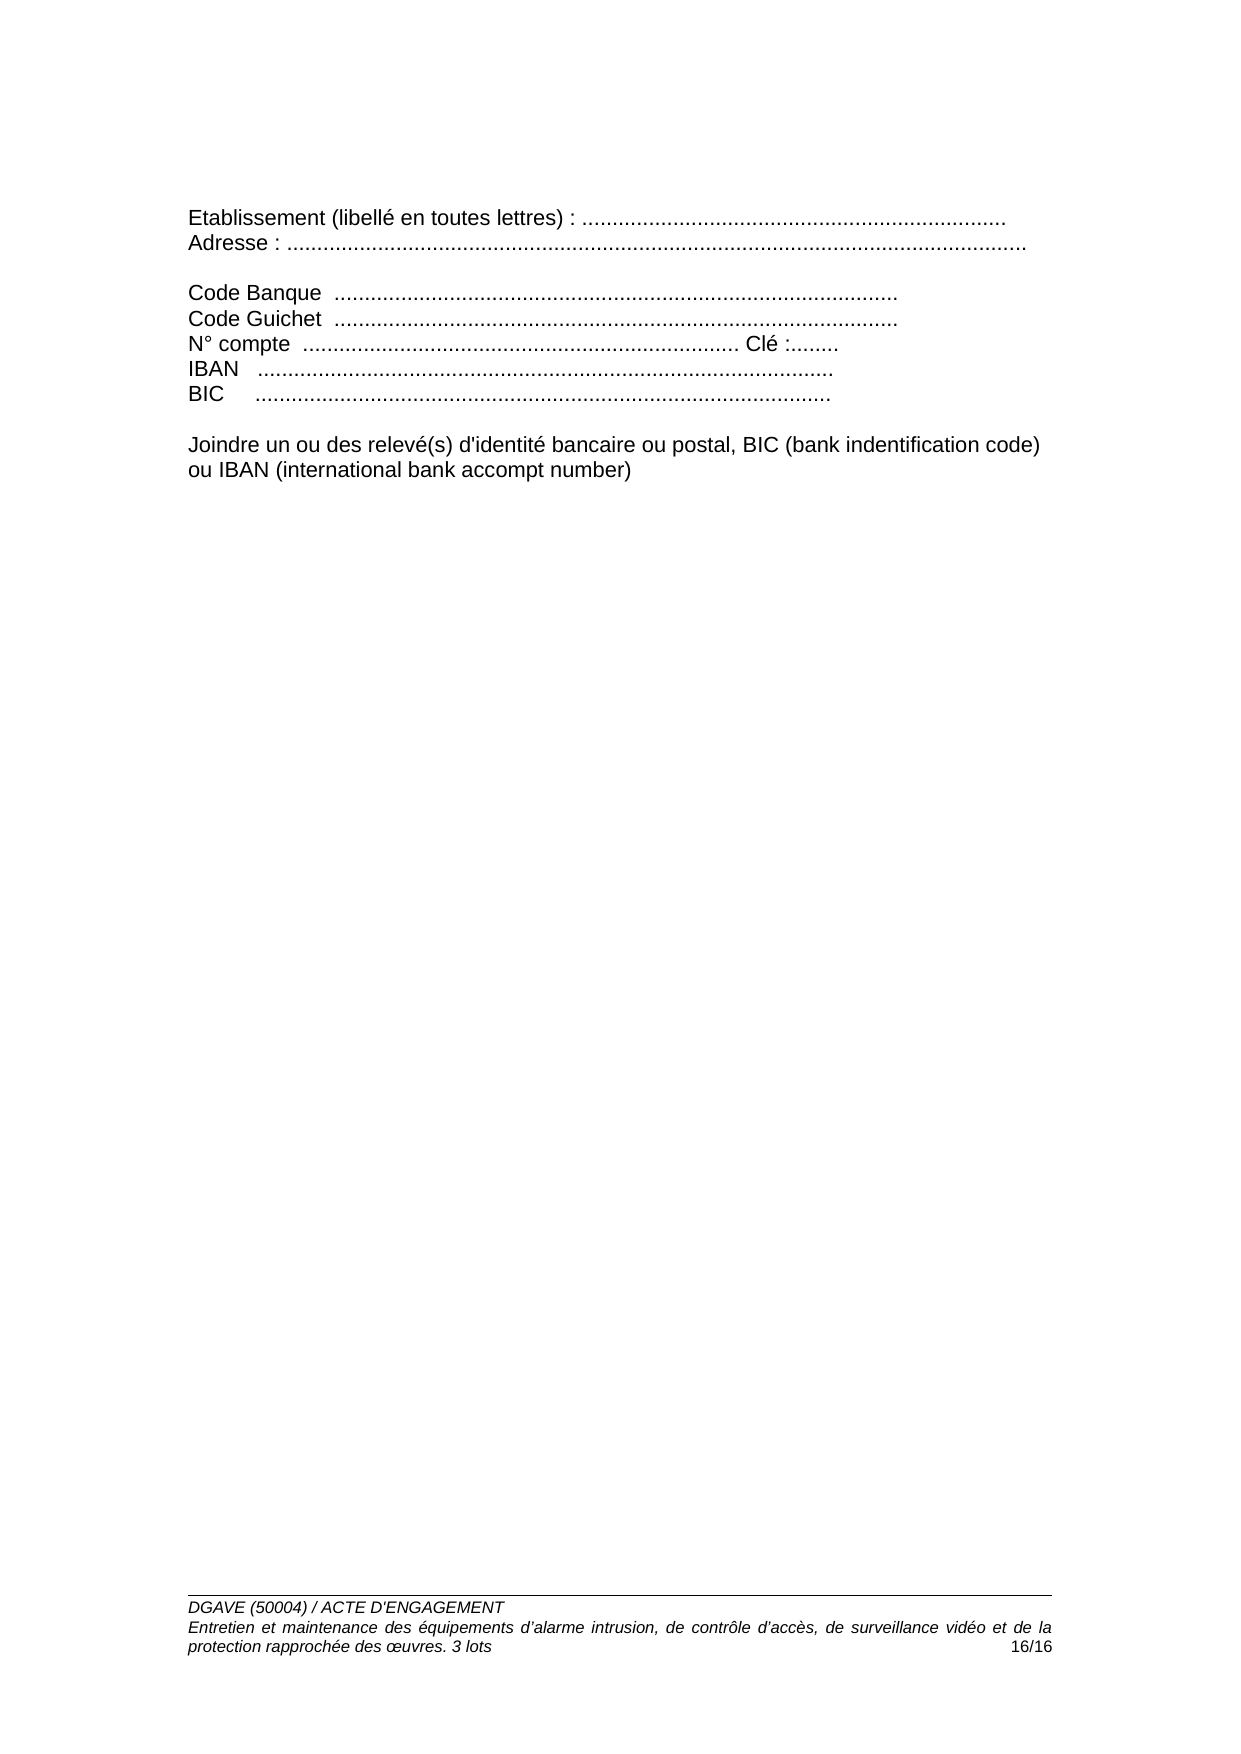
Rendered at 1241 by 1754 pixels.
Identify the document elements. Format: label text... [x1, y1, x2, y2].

text BIC ............................................................................................... [188, 381, 1052, 406]
text Code Banque ............................................................................................. [188, 280, 1052, 305]
text Code Guichet ............................................................................................. [188, 305, 1052, 331]
text Joindre un ou des relevé(s) d'identité bancaire ou postal, BIC (bank indentification code) ou IBAN (international bank accompt number) [188, 431, 1052, 482]
text N° compte ........................................................................ Clé :........ [188, 331, 1052, 356]
text Etablissement (libellé en toutes lettres) : ...................................................................... [188, 204, 1052, 230]
text IBAN ............................................................................................... [188, 356, 1052, 381]
text Adresse : .......................................................................................................................... [188, 230, 1052, 255]
